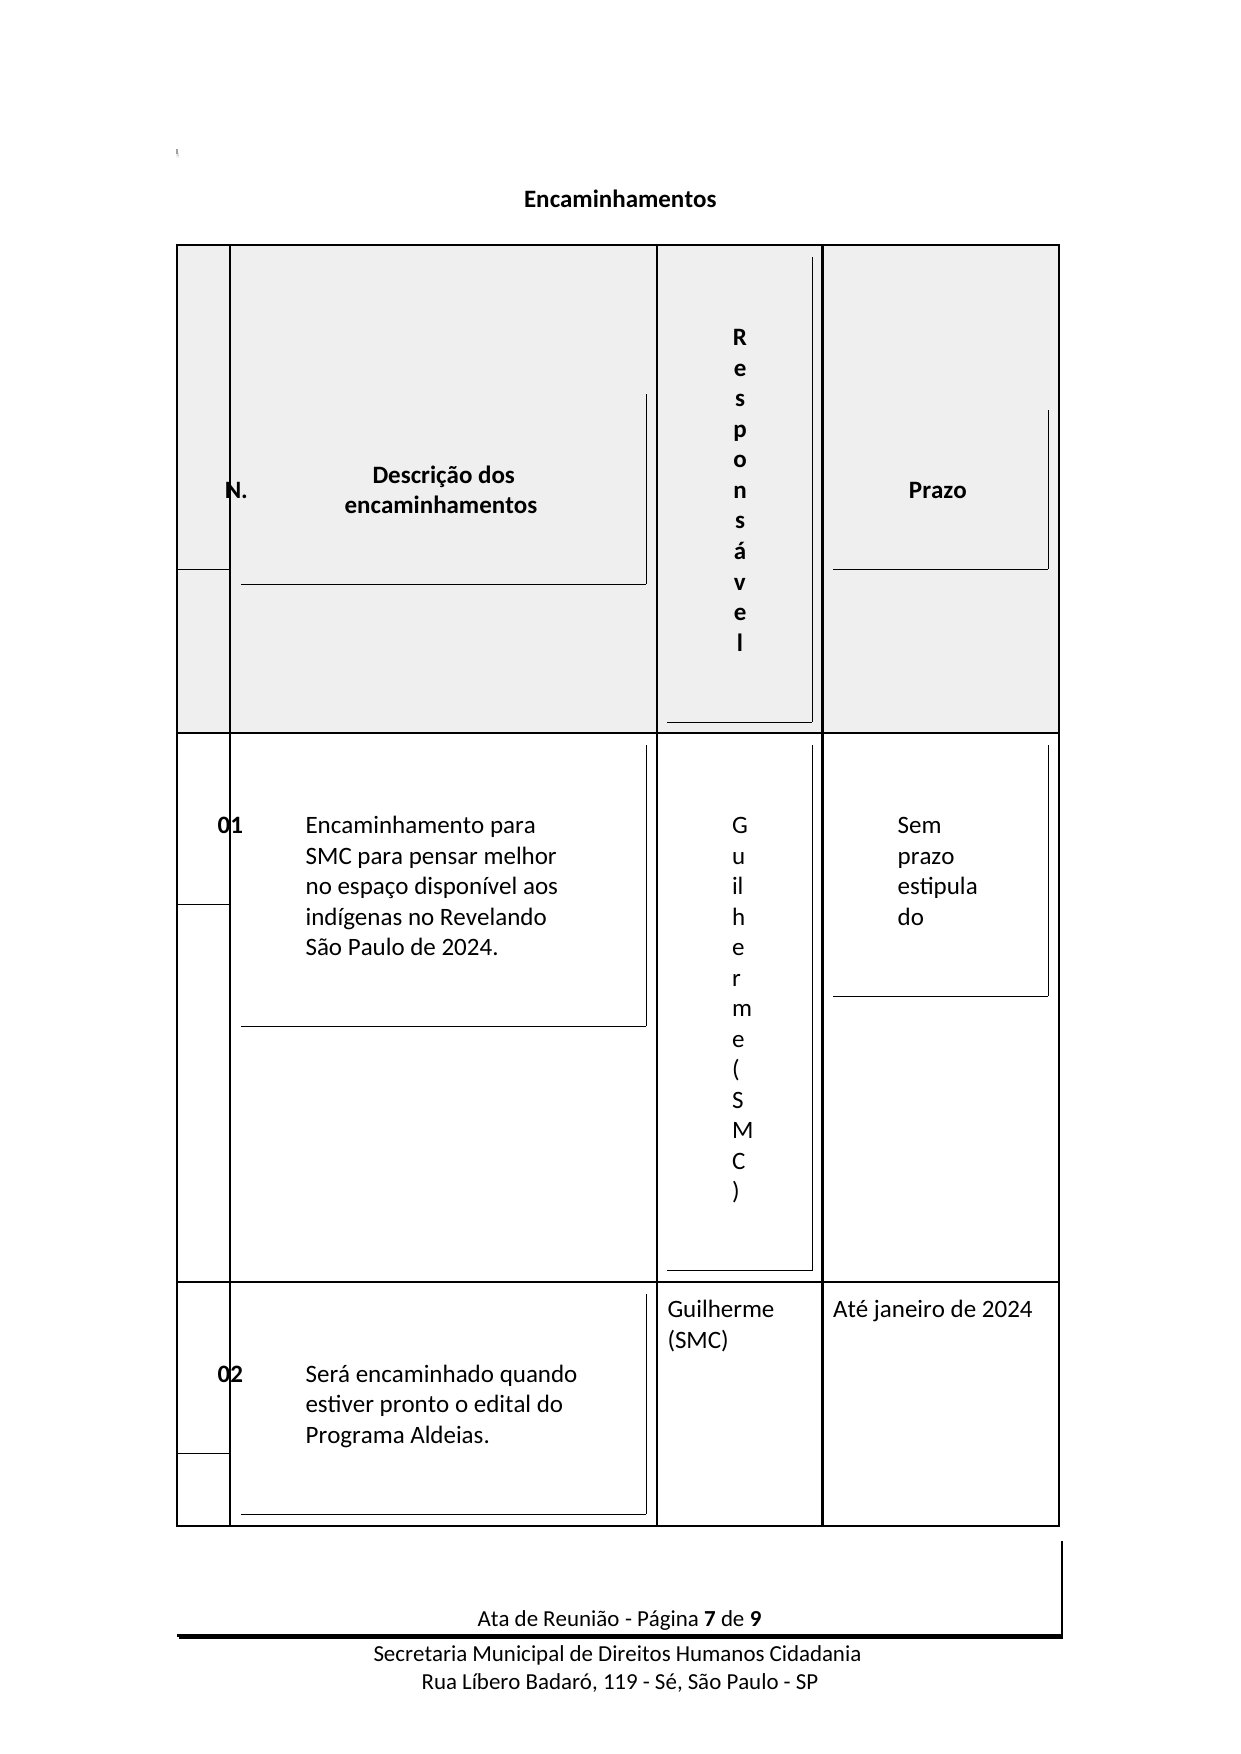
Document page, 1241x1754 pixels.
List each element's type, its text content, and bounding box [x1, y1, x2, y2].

table_cell 02 [221, 1368, 226, 1380]
table_cell Guilherme (SMC) [658, 734, 821, 1281]
table_header N. [178, 246, 229, 569]
table_header Responsável [658, 246, 821, 732]
table_cell 02 [178, 1454, 229, 1525]
table_header Prazo [824, 246, 1058, 732]
table_cell 01 [178, 734, 229, 904]
text Encaminhamentos [177, 183, 1063, 214]
table_cell Guilherme (SMC) [658, 1283, 821, 1525]
table_cell Até janeiro de 2024 [824, 1283, 1058, 1525]
table_header Descrição dos encaminhamentos [231, 246, 656, 732]
table_cell 01 [221, 819, 226, 831]
table_cell 02 [178, 1283, 229, 1453]
table_cell 01 [178, 905, 229, 1281]
table_cell Encaminhamento para SMC para pensar melhor no espaço disponível aos indígenas no Revelando São Paulo de 2024. [231, 734, 656, 1281]
table_header N. [178, 570, 229, 732]
table_cell Será encaminhado quando estiver pronto o edital do Programa Aldeias. [231, 1283, 656, 1525]
table_cell Sem prazo estipulado [824, 734, 1058, 1281]
